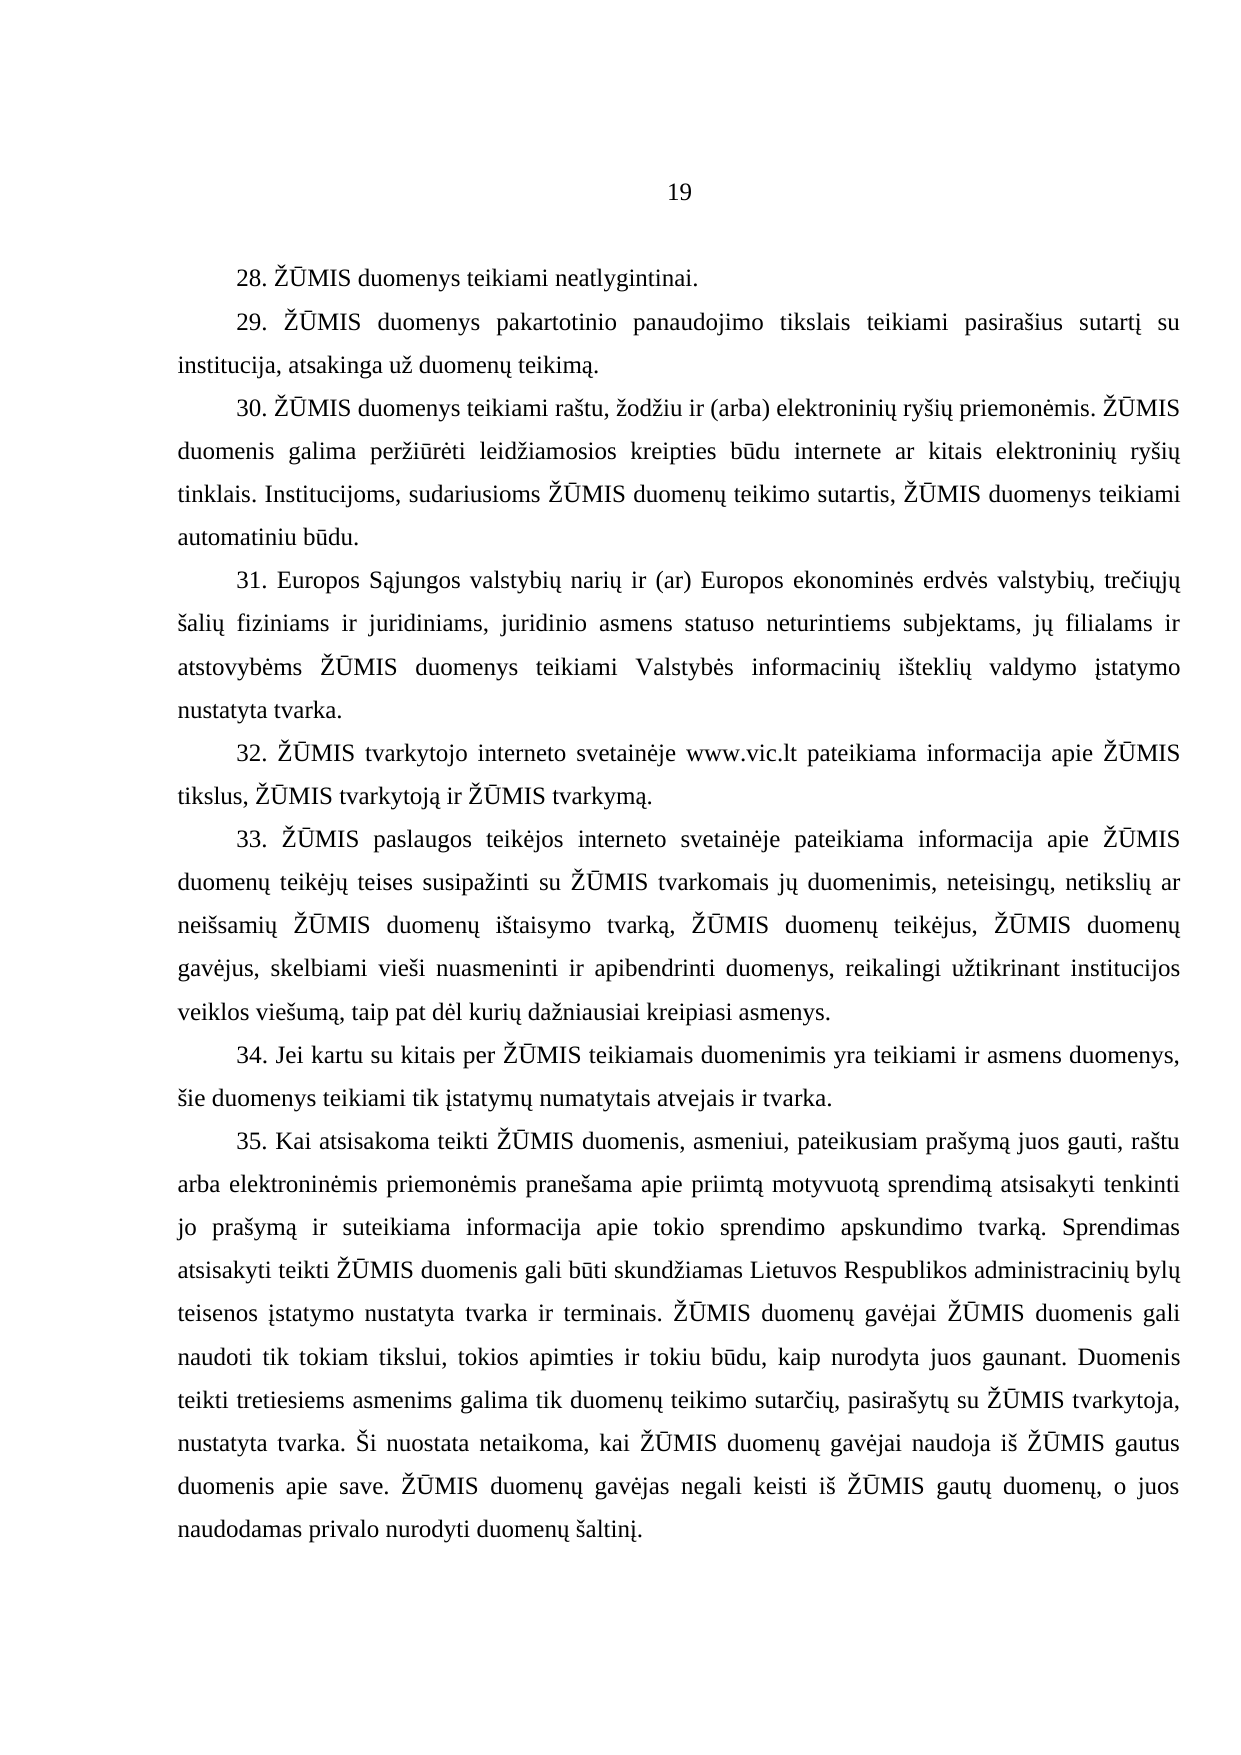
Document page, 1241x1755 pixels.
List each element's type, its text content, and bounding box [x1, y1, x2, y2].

text 35. Kai atsisakoma teikti ŽŪMIS duomenis, asmeniui, pateikusiam prašymą juos gauti, raštu arba elektroninėmis priemonėmis pranešama apie priimtą motyvuotą sprendimą atsisakyti tenkinti jo prašymą ir suteikiama informacija apie tokio sprendimo apskundimo tvarką. Sprendimas atsisakyti teikti ŽŪMIS duomenis gali būti skundžiamas Lietuvos Respublikos administracinių bylų teisenos įstatymo nustatyta tvarka ir terminais. ŽŪMIS duomenų gavėjai ŽŪMIS duomenis gali naudoti tik tokiam tikslui, tokios apimties ir tokiu būdu, kaip nurodyta juos gaunant. Duomenis teikti tretiesiems asmenims galima tik duomenų teikimo sutarčių, pasirašytų su ŽŪMIS tvarkytoja, nustatyta tvarka. Ši nuostata netaikoma, kai ŽŪMIS duomenų gavėjai naudoja iš ŽŪMIS gautus duomenis apie save. ŽŪMIS duomenų gavėjas negali keisti iš ŽŪMIS gautų duomenų, o juos naudodamas privalo nurodyti duomenų šaltinį. [177, 1126, 1181, 1543]
text 28. ŽŪMIS duomenys teikiami neatlygintinai. [177, 263, 1181, 292]
text 30. ŽŪMIS duomenys teikiami raštu, žodžiu ir (arba) elektroninių ryšių priemonėmis. ŽŪMIS duomenis galima peržiūrėti leidžiamosios kreipties būdu internete ar kitais elektroninių ryšių tinklais. Institucijoms, sudariusioms ŽŪMIS duomenų teikimo sutartis, ŽŪMIS duomenys teikiami automatiniu būdu. [177, 393, 1181, 551]
text 33. ŽŪMIS paslaugos teikėjos interneto svetainėje pateikiama informacija apie ŽŪMIS duomenų teikėjų teises susipažinti su ŽŪMIS tvarkomais jų duomenimis, neteisingų, netikslių ar neišsamių ŽŪMIS duomenų ištaisymo tvarką, ŽŪMIS duomenų teikėjus, ŽŪMIS duomenų gavėjus, skelbiami vieši nuasmeninti ir apibendrinti duomenys, reikalingi užtikrinant institucijos veiklos viešumą, taip pat dėl kurių dažniausiai kreipiasi asmenys. [177, 824, 1181, 1025]
text 34. Jei kartu su kitais per ŽŪMIS teikiamais duomenimis yra teikiami ir asmens duomenys, šie duomenys teikiami tik įstatymų numatytais atvejais ir tvarka. [177, 1040, 1181, 1112]
text 29. ŽŪMIS duomenys pakartotinio panaudojimo tikslais teikiami pasirašius sutartį su institucija, atsakinga už duomenų teikimą. [177, 307, 1181, 378]
text 32. ŽŪMIS tvarkytojo interneto svetainėje www.vic.lt pateikiama informacija apie ŽŪMIS tikslus, ŽŪMIS tvarkytoją ir ŽŪMIS tvarkymą. [177, 738, 1181, 810]
text 31. Europos Sąjungos valstybių narių ir (ar) Europos ekonominės erdvės valstybių, trečiųjų šalių fiziniams ir juridiniams, juridinio asmens statuso neturintiems subjektams, jų filialams ir atstovybėms ŽŪMIS duomenys teikiami Valstybės informacinių išteklių valdymo įstatymo nustatyta tvarka. [177, 565, 1181, 723]
